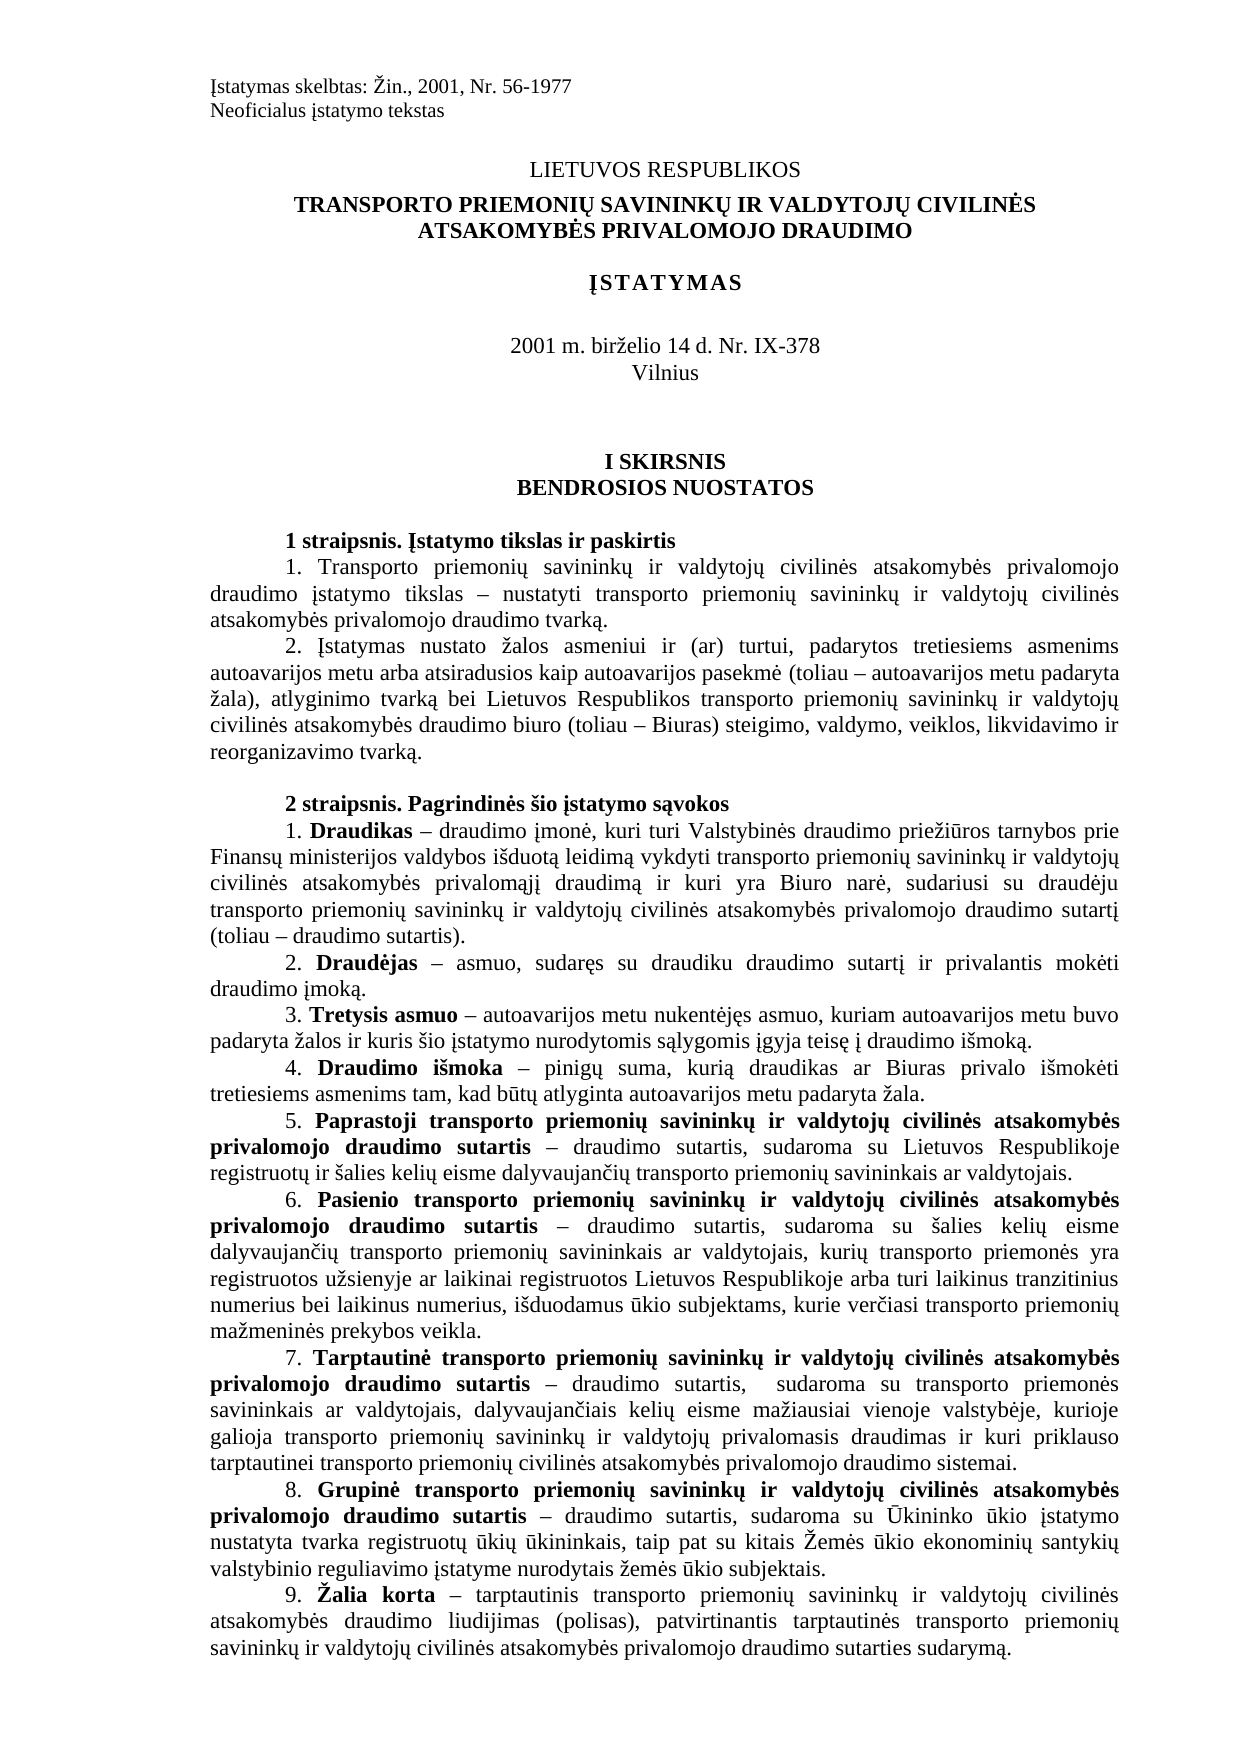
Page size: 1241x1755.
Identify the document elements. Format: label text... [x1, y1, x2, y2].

text 7. Tarptautinė transporto priemonių savininkų ir valdytojų civilinės atsakomybės privalomojo draudimo sutartis – draudimo sutartis, sudaroma su transporto priemonės savininkais ar valdytojais, dalyvaujančiais kelių eisme mažiausiai vienoje valstybėje, kurioje galioja transporto priemonių savininkų ir valdytojų privalomasis draudimas ir kuri priklauso tarptautinei transporto priemonių civilinės atsakomybės privalomojo draudimo sistemai. [210, 1344, 1120, 1476]
text 3. Tretysis asmuo – autoavarijos metu nukentėjęs asmuo, kuriam autoavarijos metu buvo padaryta žalos ir kuris šio įstatymo nurodytomis sąlygomis įgyja teisę į draudimo išmoką. [210, 1001, 1120, 1054]
text 2. Draudėjas – asmuo, sudaręs su draudiku draudimo sutartį ir privalantis mokėti draudimo įmoką. [210, 948, 1120, 1001]
text 4. Draudimo išmoka – pinigų suma, kurią draudikas ar Biuras privalo išmokėti tretiesiems asmenims tam, kad būtų atlyginta autoavarijos metu padaryta žala. [210, 1054, 1120, 1107]
subtitle I SKIRSNIS [210, 448, 1120, 474]
text 9. Žalia korta – tarptautinis transporto priemonių savininkų ir valdytojų civilinės atsakomybės draudimo liudijimas (polisas), patvirtinantis tarptautinės transporto priemonių savininkų ir valdytojų civilinės atsakomybės privalomojo draudimo sutarties sudarymą. [210, 1581, 1120, 1660]
text 2 straipsnis. Pagrindinės šio įstatymo sąvokos [210, 790, 1120, 817]
text Įstatymas skelbtas: Žin., 2001, Nr. 56-1977 [210, 73, 1120, 98]
subtitle BENDROSIOS NUOSTATOS [210, 474, 1120, 501]
text 6. Pasienio transporto priemonių savininkų ir valdytojų civilinės atsakomybės privalomojo draudimo sutartis – draudimo sutartis, sudaroma su šalies kelių eisme dalyvaujančių transporto priemonių savininkais ar valdytojais, kurių transporto priemonės yra registruotos užsienyje ar laikinai registruotos Lietuvos Respublikoje arba turi laikinus tranzitinius numerius bei laikinus numerius, išduodamus ūkio subjektams, kurie verčiasi transporto priemonių mažmeninės prekybos veikla. [210, 1186, 1120, 1344]
text ATSAKOMYBĖS PRIVALOMOJO DRAUDIMO [210, 217, 1120, 244]
text 1. Draudikas – draudimo įmonė, kuri turi Valstybinės draudimo priežiūros tarnybos prie Finansų ministerijos valdybos išduotą leidimą vykdyti transporto priemonių savininkų ir valdytojų civilinės atsakomybės privalomąjį draudimą ir kuri yra Biuro narė, sudariusi su draudėju transporto priemonių savininkų ir valdytojų civilinės atsakomybės privalomojo draudimo sutartį (toliau – draudimo sutartis). [210, 817, 1120, 948]
text TRANSPORTO PRIEMONIŲ SAVININKŲ IR VALDYTOJŲ CIVILINĖS [210, 191, 1120, 217]
text 2. Įstatymas nustato žalos asmeniui ir (ar) turtui, padarytos tretiesiems asmenims autoavarijos metu arba atsiradusios kaip autoavarijos pasekmė (toliau – autoavarijos metu padaryta žala), atlyginimo tvarką bei Lietuvos Respublikos transporto priemonių savininkų ir valdytojų civilinės atsakomybės draudimo biuro (toliau – Biuras) steigimo, valdymo, veiklos, likvidavimo ir reorganizavimo tvarką. [210, 632, 1120, 764]
text Neoficialus įstatymo tekstas [210, 98, 1120, 122]
text 1. Transporto priemonių savininkų ir valdytojų civilinės atsakomybės privalomojo draudimo įstatymo tikslas – nustatyti transporto priemonių savininkų ir valdytojų civilinės atsakomybės privalomojo draudimo tvarką. [210, 553, 1120, 632]
text 2001 m. birželio 14 d. Nr. IX-378 Vilnius [210, 333, 1120, 385]
text 1 straipsnis. Įstatymo tikslas ir paskirtis [210, 527, 1120, 553]
text 5. Paprastoji transporto priemonių savininkų ir valdytojų civilinės atsakomybės privalomojo draudimo sutartis – draudimo sutartis, sudaroma su Lietuvos Respublikoje registruotų ir šalies kelių eisme dalyvaujančių transporto priemonių savininkais ar valdytojais. [210, 1107, 1120, 1186]
text ĮSTATYMAS [210, 269, 1120, 295]
text 8. Grupinė transporto priemonių savininkų ir valdytojų civilinės atsakomybės privalomojo draudimo sutartis – draudimo sutartis, sudaroma su Ūkininko ūkio įstatymo nustatyta tvarka registruotų ūkių ūkininkais, taip pat su kitais Žemės ūkio ekonominių santykių valstybinio reguliavimo įstatyme nurodytais žemės ūkio subjektais. [210, 1476, 1120, 1581]
text LIETUVOS RESPUBLIKOS [210, 156, 1120, 183]
